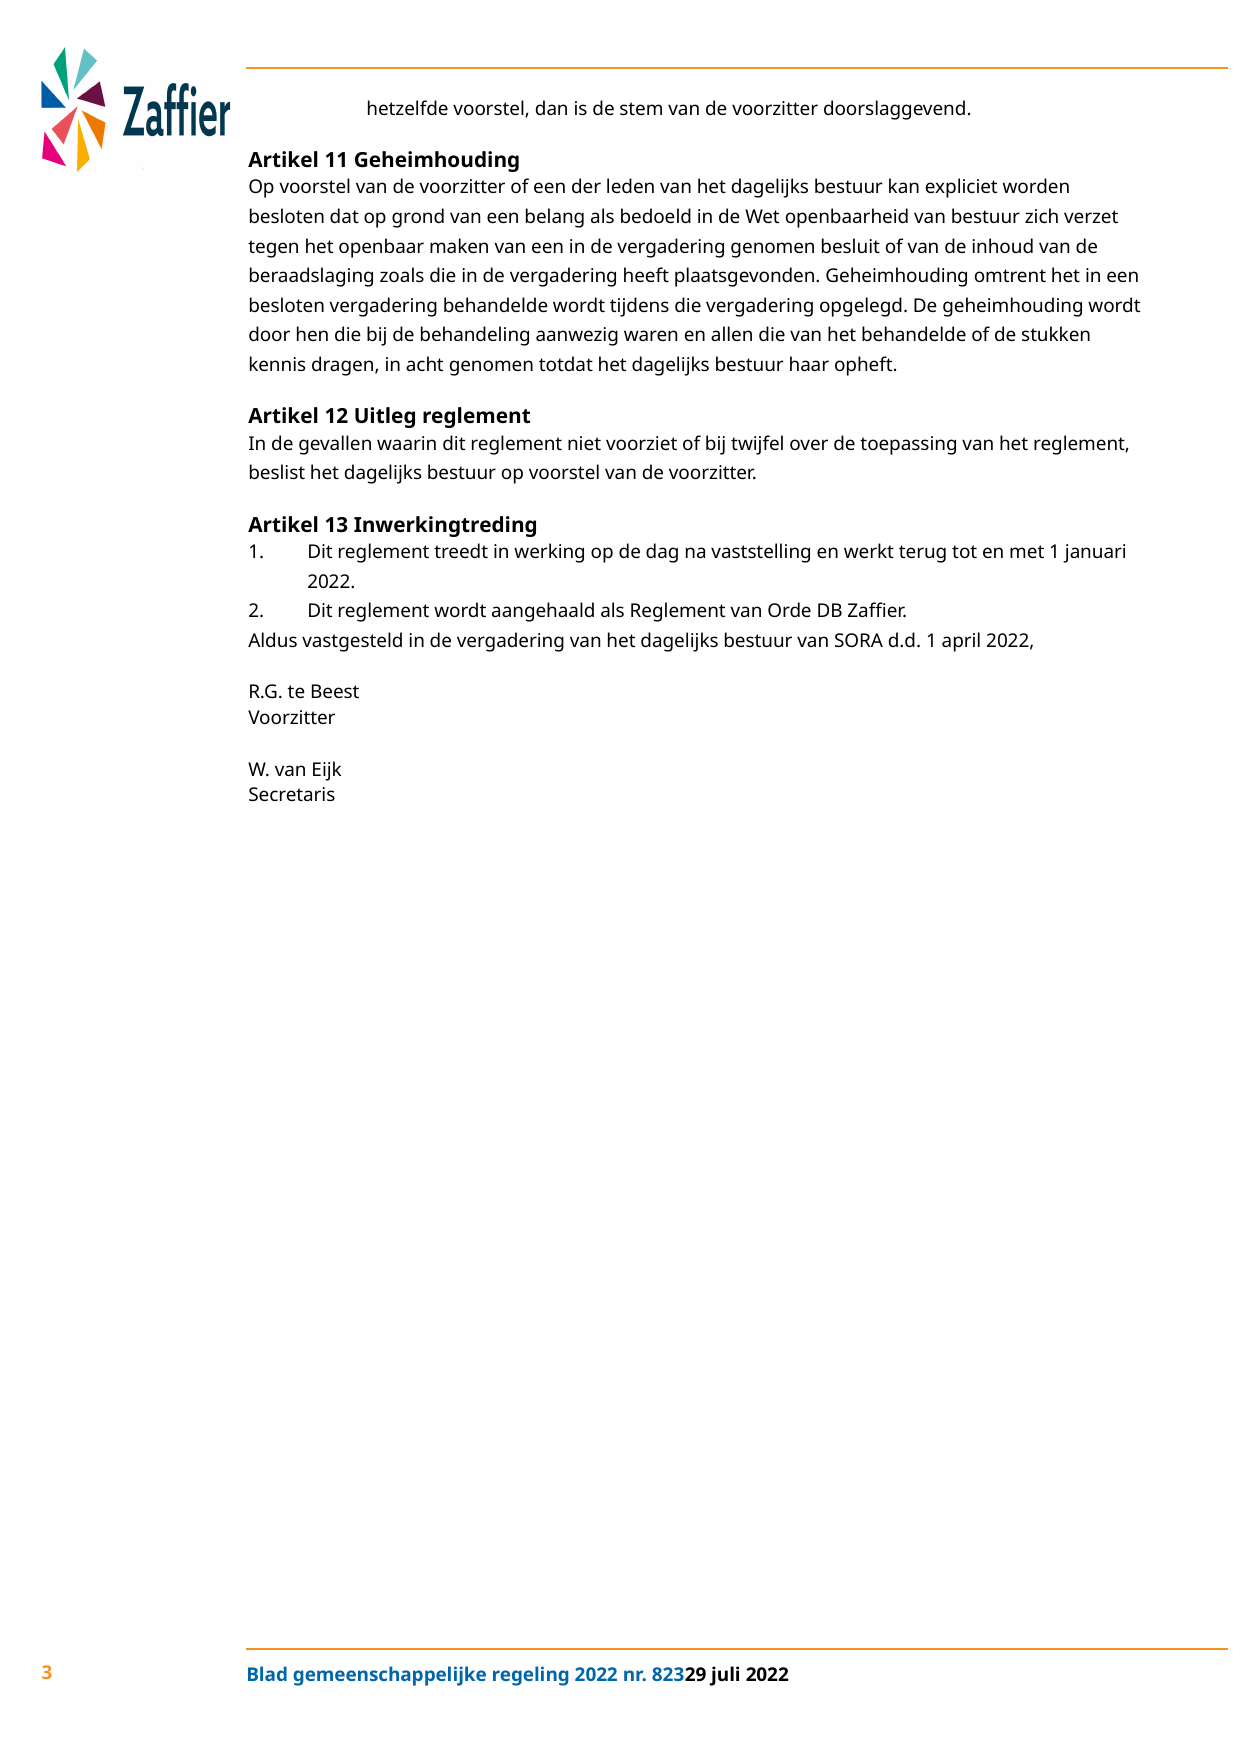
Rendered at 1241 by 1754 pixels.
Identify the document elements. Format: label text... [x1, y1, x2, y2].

list Dit reglement wordt aangehaald als Reglement van Orde DB Zaffier. [248, 598, 1152, 623]
text Voorzitter [248, 704, 1152, 730]
text In de gevallen waarin dit reglement niet voorziet of bij twijfel over de toepassing van het reglement, beslist het dagelijks bestuur op voorstel van de voorzitter. [248, 430, 1152, 485]
list Dit reglement treedt in werking op de dag na vaststelling en werkt terug tot en met 1 januari 2022. [248, 538, 1152, 594]
list hetzelfde voorstel, dan is de stem van de voorzitter doorslaggevend. [307, 95, 1152, 121]
text Artikel 13 Inwerkingtreding [248, 510, 1152, 538]
text Artikel 12 Uitleg reglement [248, 402, 1152, 430]
picture [41, 47, 231, 172]
text Artikel 11 Geheimhouding [248, 145, 1152, 174]
text R.G. te Beest [248, 679, 1152, 704]
text Aldus vastgesteld in de vergadering van het dagelijks bestuur van SORA d.d. 1 april 2022, [248, 627, 1152, 653]
text Op voorstel van de voorzitter of een der leden van het dagelijks bestuur kan expliciet worden besloten dat op grond van een belang als bedoeld in de Wet openbaarheid van bestuur zich verzet tegen het openbaar maken van een in de vergadering genomen besluit of van de inhoud van de beraadslaging zoals die in de vergadering heeft plaatsgevonden. Geheimhouding omtrent het in een besloten vergadering behandelde wordt tijdens die vergadering opgelegd. De geheimhouding wordt door hen die bij de behandeling aanwezig waren en allen die van het behandelde of de stukken kennis dragen, in acht genomen totdat het dagelijks bestuur haar opheft. [248, 174, 1152, 377]
text Secretaris [248, 782, 1152, 807]
text W. van Eijk [248, 756, 1152, 782]
